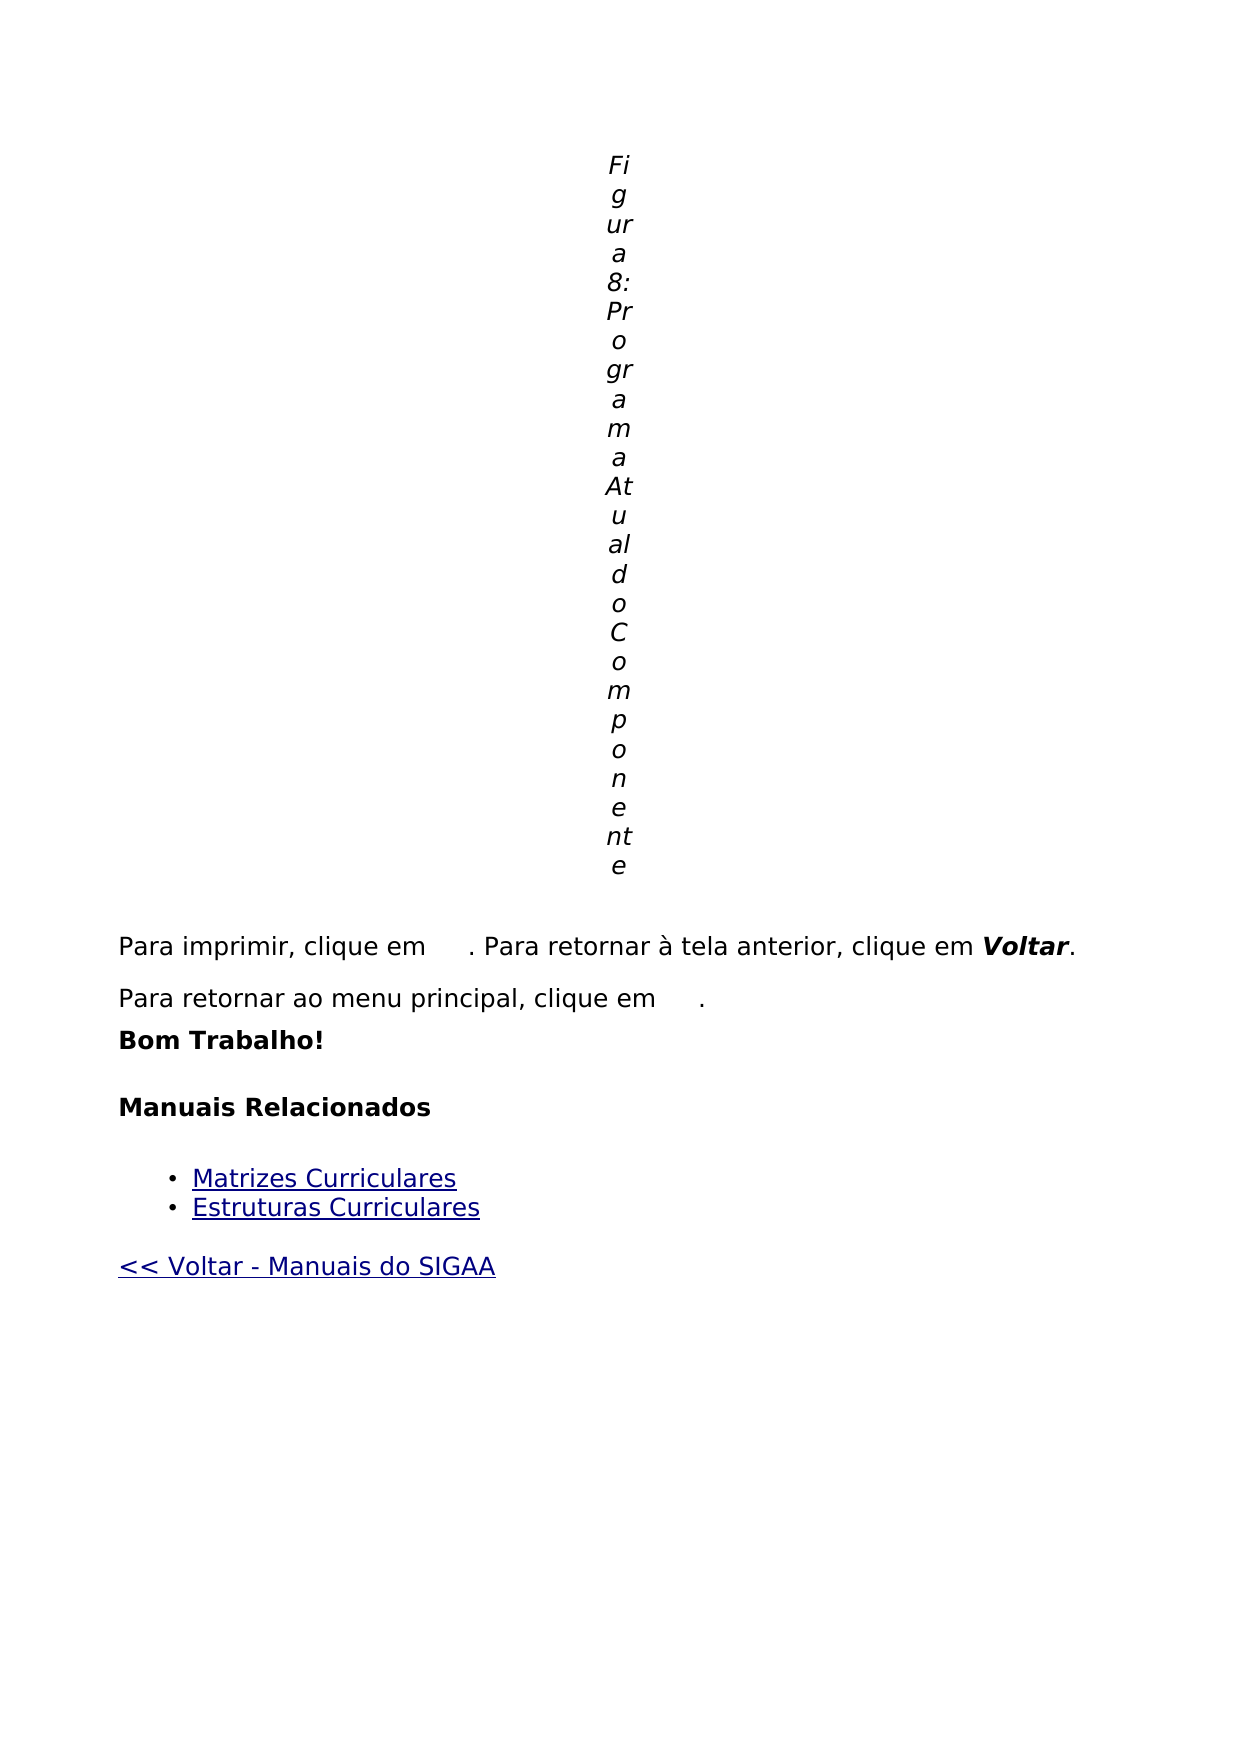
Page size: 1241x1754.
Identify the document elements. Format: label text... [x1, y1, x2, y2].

text << Voltar - Manuais do SIGAA [118, 1252, 1122, 1281]
list Estruturas Curriculares [177, 1193, 1122, 1222]
text Figura 8: Programa Atual do Componente [603, 131, 637, 881]
subtitle Manuais Relacionados [118, 1093, 1122, 1122]
text Para retornar ao menu principal, clique em . [118, 974, 1122, 1014]
text Bom Trabalho! [118, 1026, 1122, 1055]
list Matrizes Curriculares [177, 1164, 1122, 1193]
text Para imprimir, clique em . Para retornar à tela anterior, clique em Voltar. [118, 922, 1122, 962]
